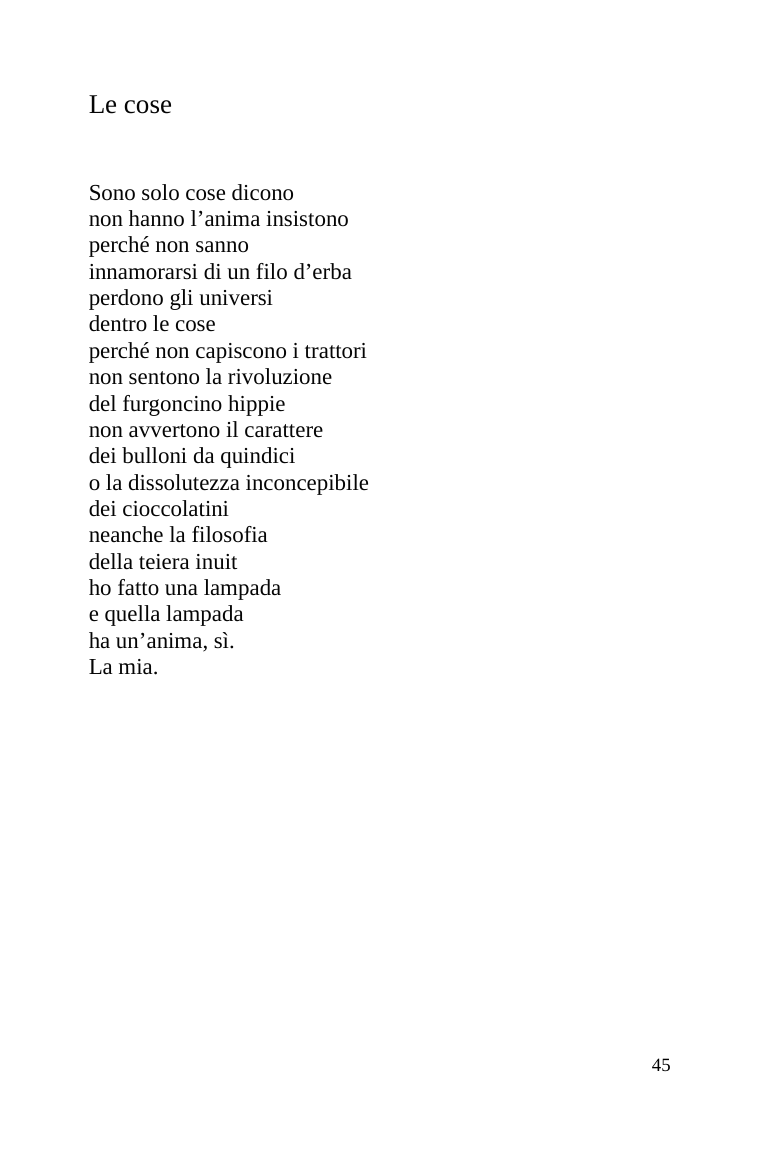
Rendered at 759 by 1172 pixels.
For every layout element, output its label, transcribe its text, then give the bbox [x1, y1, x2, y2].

text ha un’anima, sì. [88, 627, 670, 653]
text ho fatto una lampada [88, 574, 670, 600]
text dei bulloni da quindici [88, 442, 670, 469]
text e quella lampada [88, 600, 670, 627]
text della teiera inuit [88, 548, 670, 574]
text perdono gli universi [88, 284, 670, 311]
text La mia. [88, 653, 670, 679]
text non avvertono il carattere [88, 416, 670, 442]
text non sentono la rivoluzione [88, 363, 670, 389]
text perché non capiscono i trattori [88, 337, 670, 363]
text del furgoncino hippie [88, 389, 670, 416]
text o la dissolutezza inconcepibile [88, 469, 670, 495]
text non hanno l’anima insistono [88, 205, 670, 231]
text Le cose [88, 88, 670, 120]
text perché non sanno [88, 231, 670, 258]
text dei cioccolatini [88, 495, 670, 521]
text dentro le cose [88, 311, 670, 337]
text Sono solo cose dicono [88, 179, 670, 205]
text neanche la filosofia [88, 521, 670, 548]
text innamorarsi di un filo d’erba [88, 258, 670, 284]
